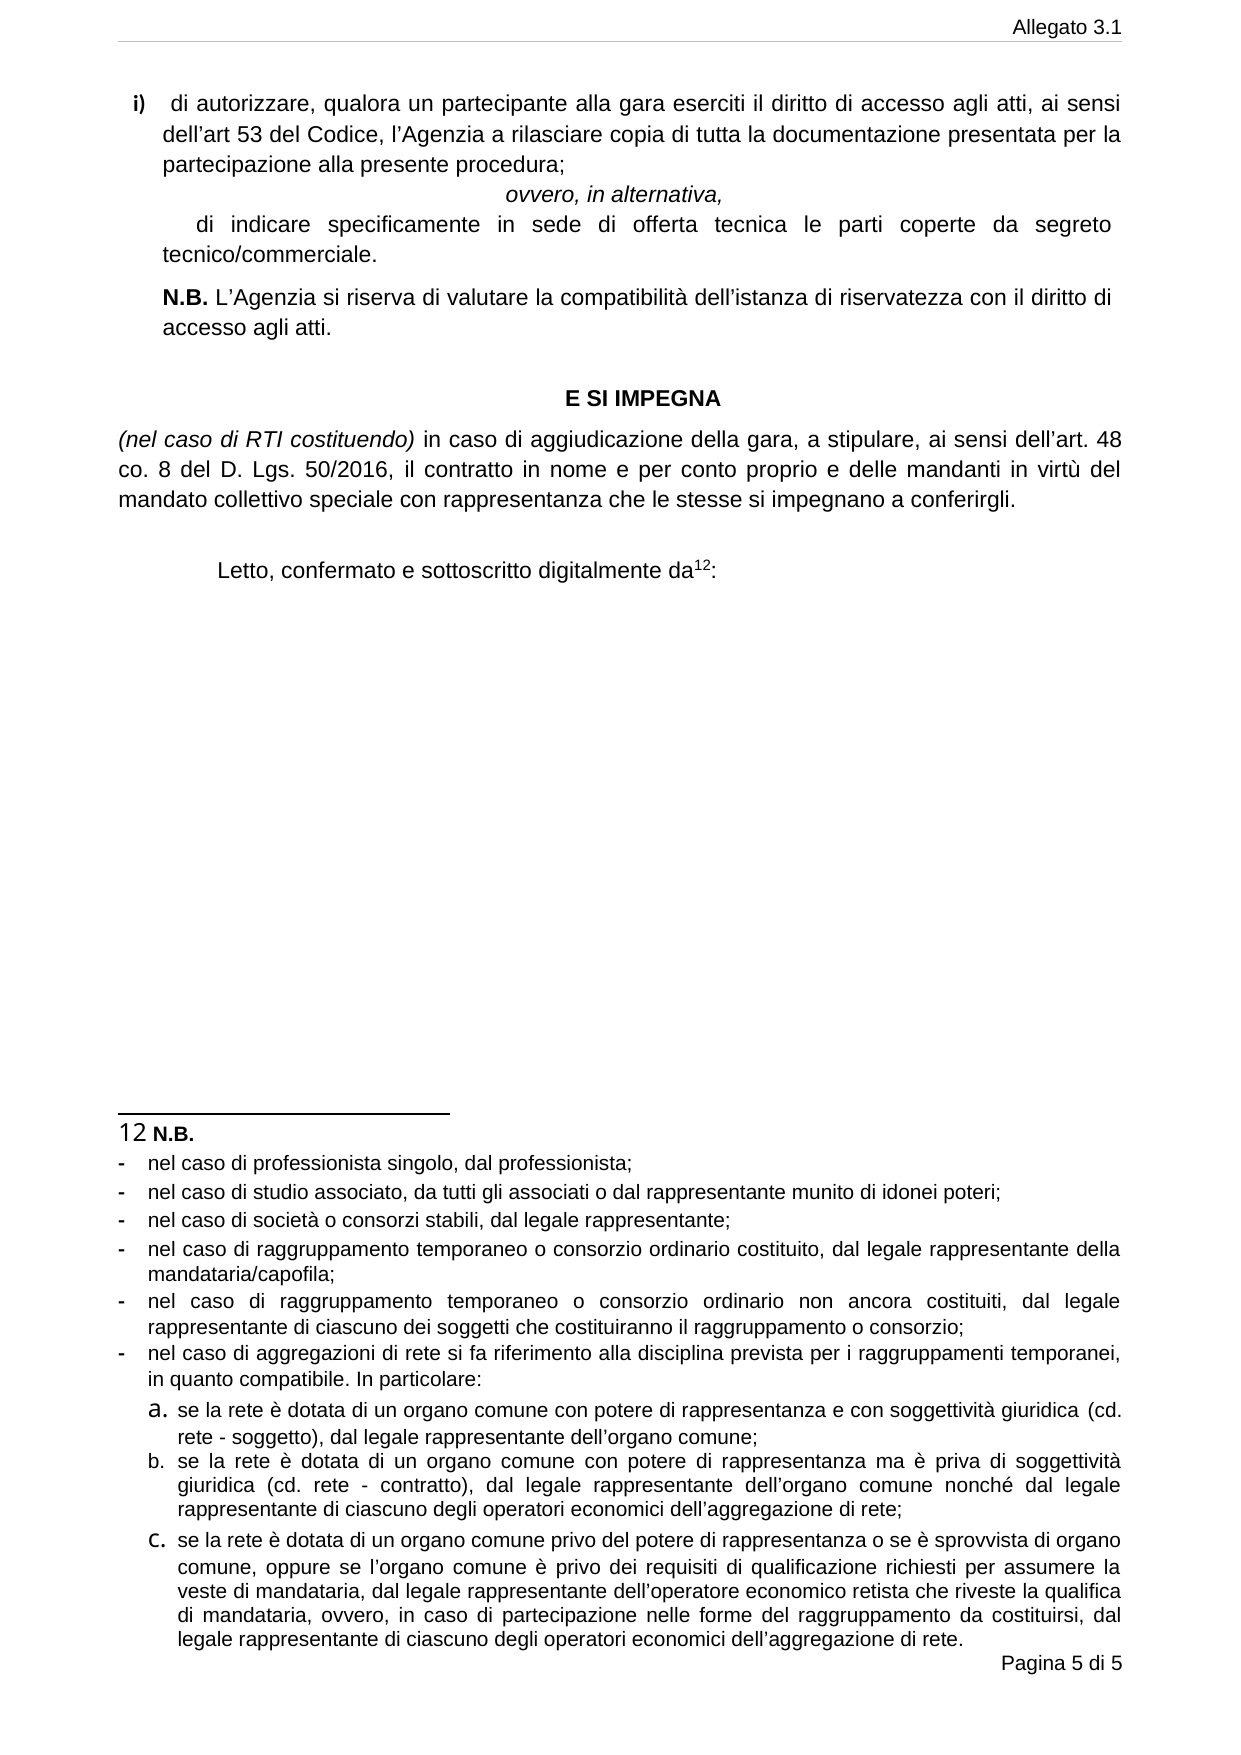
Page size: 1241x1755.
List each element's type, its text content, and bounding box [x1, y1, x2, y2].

list nel caso di società o consorzi stabili, dal legale rappresentante; [118, 1205, 1122, 1234]
list nel caso di raggruppamento temporaneo o consorzio ordinario non ancora costituiti, dal legale rappresentante di ciascuno dei soggetti che costituiranno il raggruppamento o consorzio; [118, 1286, 1122, 1338]
list nel caso di aggregazioni di rete si fa riferimento alla disciplina prevista per i raggruppamenti temporanei, in quanto compatibile. In particolare: [118, 1338, 1122, 1391]
list di autorizzare, qualora un partecipante alla gara eserciti il diritto di accesso agli atti, ai sensi dell’art 53 del Codice, l’Agenzia a rilasciare copia di tutta la documentazione presentata per la partecipazione alla presente procedura; [133, 89, 1122, 177]
list nel caso di raggruppamento temporaneo o consorzio ordinario costituito, dal legale rappresentante della mandataria/capofila; [118, 1234, 1122, 1286]
list se la rete è dotata di un organo comune con potere di rappresentanza ma è priva di soggettività giuridica (cd. rete - contratto), dal legale rappresentante dell’organo comune nonché dal legale rappresentante di ciascuno degli operatori economici dell’aggregazione di rete; [148, 1449, 1122, 1521]
list nel caso di studio associato, da tutti gli associati o dal rappresentante munito di idonei poteri; [118, 1177, 1122, 1205]
text E SI IMPEGNA [170, 385, 1122, 411]
text di indicare specificamente in sede di offerta tecnica le parti coperte da segreto tecnico/commerciale. [162, 211, 1113, 268]
text ovvero, in alternativa, [118, 181, 1113, 207]
list nel caso di professionista singolo, dal professionista; [118, 1148, 1122, 1177]
list se la rete è dotata di un organo comune con potere di rappresentanza e con soggettività giuridica (cd. rete - soggetto), dal legale rappresentante dell’organo comune; [148, 1391, 1122, 1449]
text N.B. L’Agenzia si riserva di valutare la compatibilità dell’istanza di riservatezza con il diritto di accesso agli atti. [162, 284, 1113, 341]
text Letto, confermato e sottoscritto digitalmente da: [118, 557, 1122, 583]
text (nel caso di RTI costituendo) in caso di aggiudicazione della gara, a stipulare, ai sensi dell’art. 48 co. 8 del D. Lgs. 50/2016, il contratto in nome e per conto proprio e delle mandanti in virtù del mandato collettivo speciale con rappresentanza che le stesse si impegnano a conferirgli. [118, 426, 1122, 512]
text N.B. [118, 1114, 1122, 1148]
list se la rete è dotata di un organo comune privo del potere di rappresentanza o se è sprovvista di organo comune, oppure se l’organo comune è privo dei requisiti di qualificazione richiesti per assumere la veste di mandataria, dal legale rappresentante dell’operatore economico retista che riveste la qualifica di mandataria, ovvero, in caso di partecipazione nelle forme del raggruppamento da costituirsi, dal legale rappresentante di ciascuno degli operatori economici dell’aggregazione di rete. [148, 1521, 1122, 1651]
